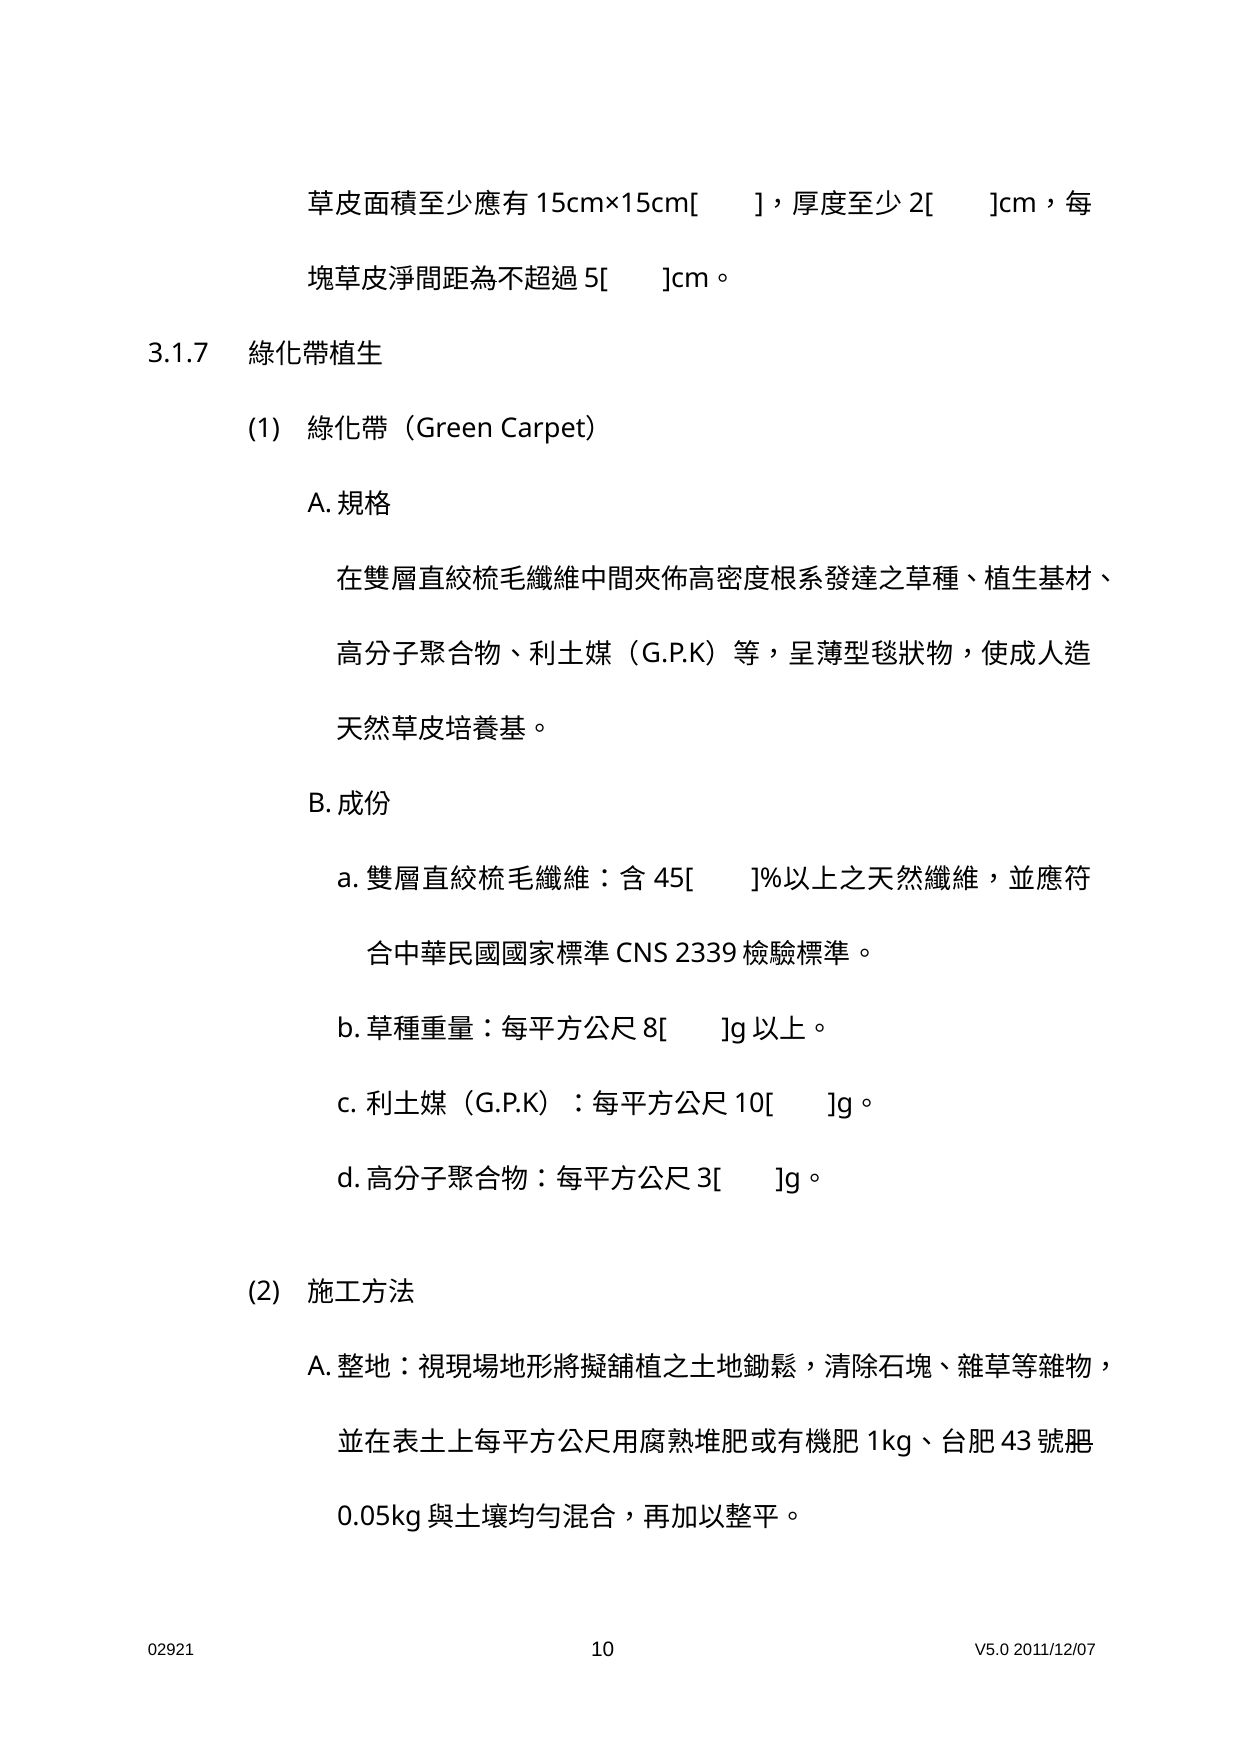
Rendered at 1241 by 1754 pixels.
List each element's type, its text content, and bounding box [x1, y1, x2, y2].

text (2) 施工方法 [248, 1252, 1092, 1327]
text 3.1.7 綠化帶植生 [148, 314, 1092, 389]
text a. 雙層直絞梳毛纖維：含45[ ]%以上之天然纖維，並應符合中華民國國家標準CNS 2339檢驗標準。 [337, 839, 1092, 989]
text B. 成份 [307, 764, 1092, 839]
text d. 高分子聚合物：每平方公尺3[ ]g。 [337, 1139, 1092, 1214]
text b. 草種重量：每平方公尺8[ ]g以上。 [337, 989, 1092, 1064]
text A. 整地：視現場地形將擬舖植之土地鋤鬆，清除石塊、雜草等雜物，並在表土上每平方公尺用腐熟堆肥或有機肥1kg、台肥43號肥0.05kg與土壤均勻混合，再加以整平。 [307, 1327, 1092, 1552]
text (1) 綠化帶（Green Carpet） [248, 389, 1092, 464]
text A. 規格 [307, 464, 1092, 539]
text c. 利土媒（G.P.K）：每平方公尺10[ ]g。 [337, 1064, 1092, 1139]
text 在雙層直絞梳毛纖維中間夾佈高密度根系發達之草種、植生基材、高分子聚合物、利土媒（G.P.K）等，呈薄型毯狀物，使成人造天然草皮培養基。 [337, 539, 1092, 764]
text 草皮面積至少應有15cm×15cm[ ]，厚度至少2[ ]cm，每塊草皮淨間距為不超過5[ ]cm。 [248, 164, 1092, 314]
